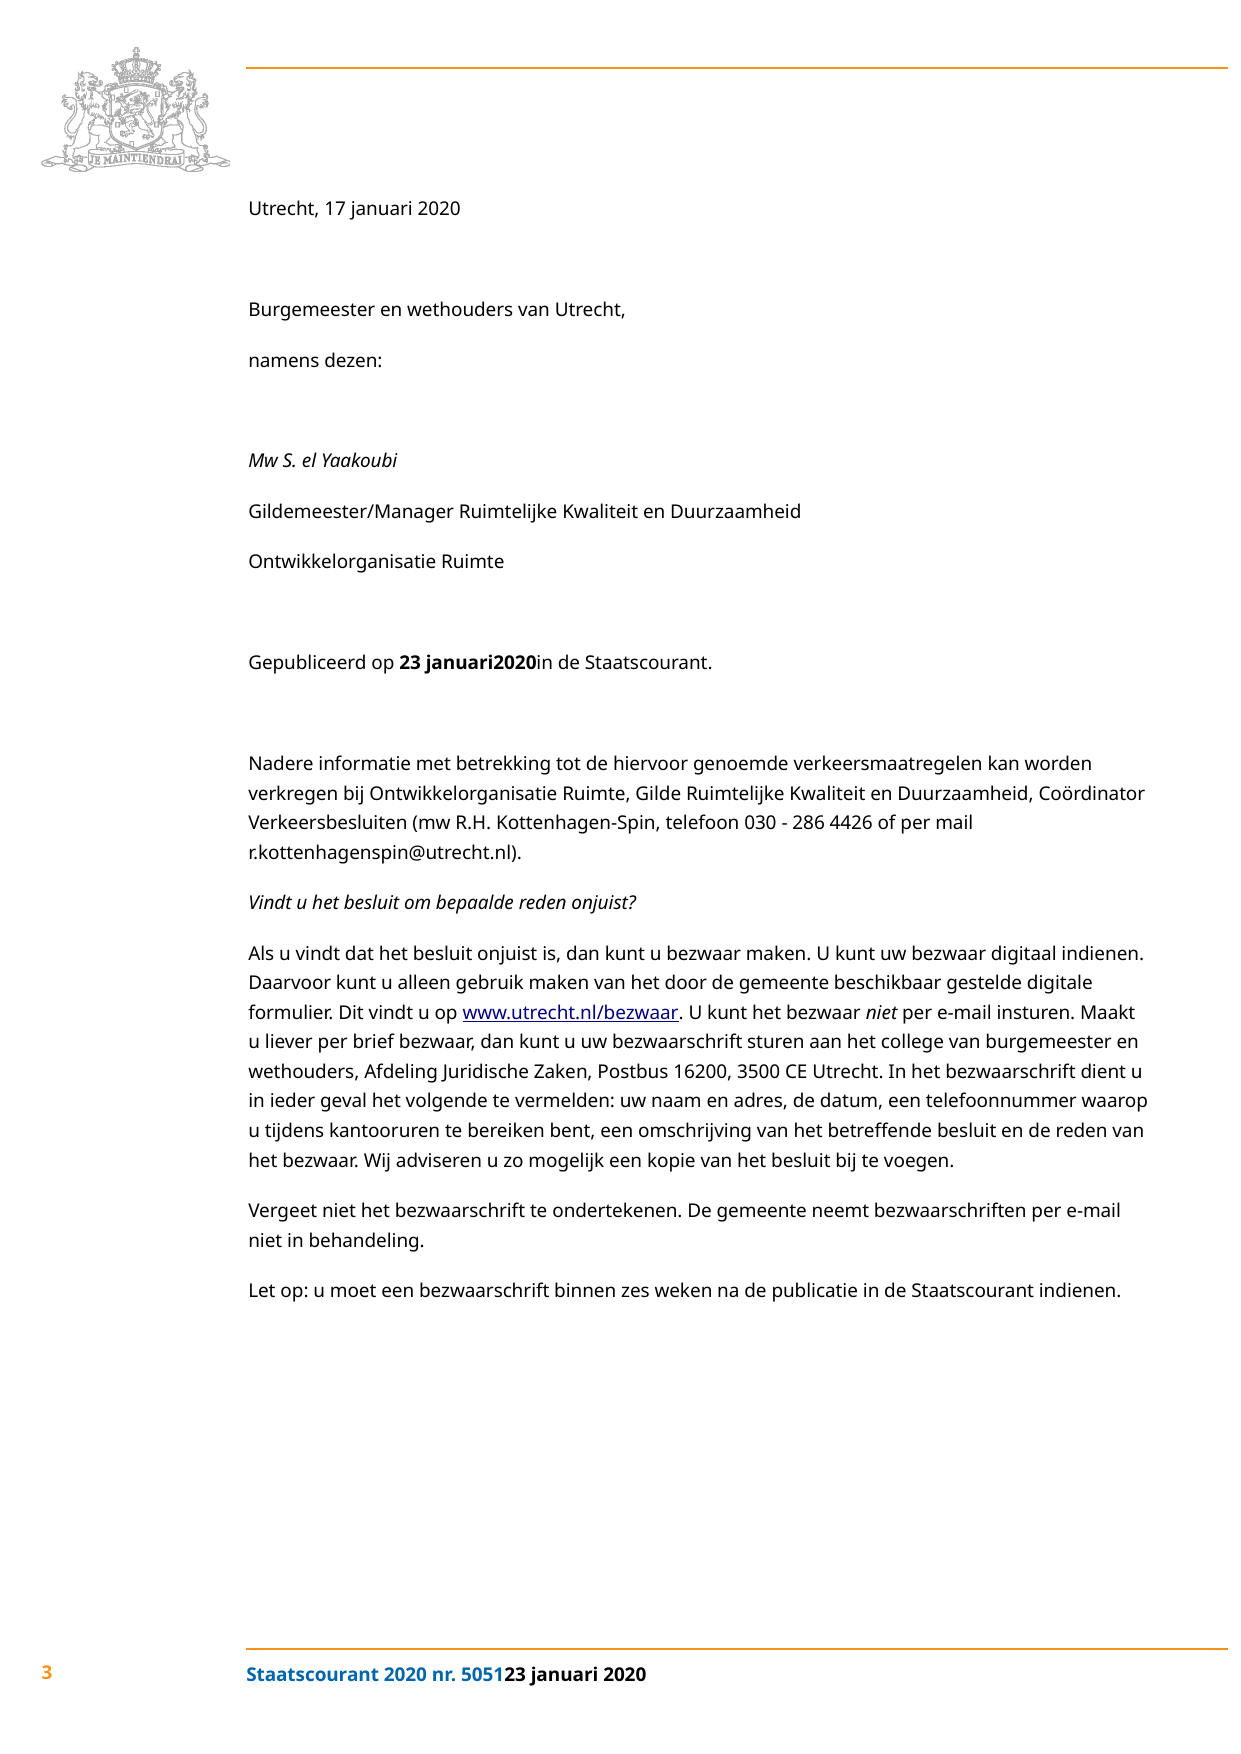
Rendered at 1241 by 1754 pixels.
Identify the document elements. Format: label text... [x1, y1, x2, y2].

text Burgemeester en wethouders van Utrecht, [248, 296, 1152, 322]
text Gildemeester/Manager Ruimtelijke Kwaliteit en Duurzaamheid [248, 498, 1152, 524]
text namens dezen: [248, 347, 1152, 373]
text Nadere informatie met betrekking tot de hiervoor genoemde verkeersmaatregelen kan worden verkregen bij Ontwikkelorganisatie Ruimte, Gilde Ruimtelijke Kwaliteit en Duurzaamheid, Coördinator Verkeersbesluiten (mw R.H. Kottenhagen-Spin, telefoon 030 - 286 4426 of per mail r.kottenhagenspin@utrecht.nl). [248, 750, 1152, 865]
text Gepubliceerd op 23 januari2020in de Staatscourant. [248, 649, 1152, 675]
text Utrecht, 17 januari 2020 [248, 196, 1152, 221]
text Vindt u het besluit om bepaalde reden onjuist? [248, 889, 1152, 915]
text Ontwikkelorganisatie Ruimte [248, 548, 1152, 574]
text Vergeet niet het bezwaarschrift te ondertekenen. De gemeente neemt bezwaarschriften per e-mail niet in behandeling. [248, 1197, 1152, 1253]
text Mw S. el Yaakoubi [248, 448, 1152, 473]
text Als u vindt dat het besluit onjuist is, dan kunt u bezwaar maken. U kunt uw bezwaar digitaal indienen. Daarvoor kunt u alleen gebruik maken van het door de gemeente beschikbaar gestelde digitale formulier. Dit vindt u op www.utrecht.nl/bezwaar. U kunt het bezwaar niet per e-mail insturen. Maakt u liever per brief bezwaar, dan kunt u uw bezwaarschrift sturen aan het college van burgemeester en wethouders, Afdeling Juridische Zaken, Postbus 16200, 3500 CE Utrecht. In het bezwaarschrift dient u in ieder geval het volgende te vermelden: uw naam en adres, de datum, een telefoonnummer waarop u tijdens kantooruren te bereiken bent, een omschrijving van het betreffende besluit en de reden van het bezwaar. Wij adviseren u zo mogelijk een kopie van het besluit bij te voegen. [248, 940, 1152, 1173]
picture [41, 47, 231, 172]
text Let op: u moet een bezwaarschrift binnen zes weken na de publicatie in de Staatscourant indienen. [248, 1277, 1152, 1303]
